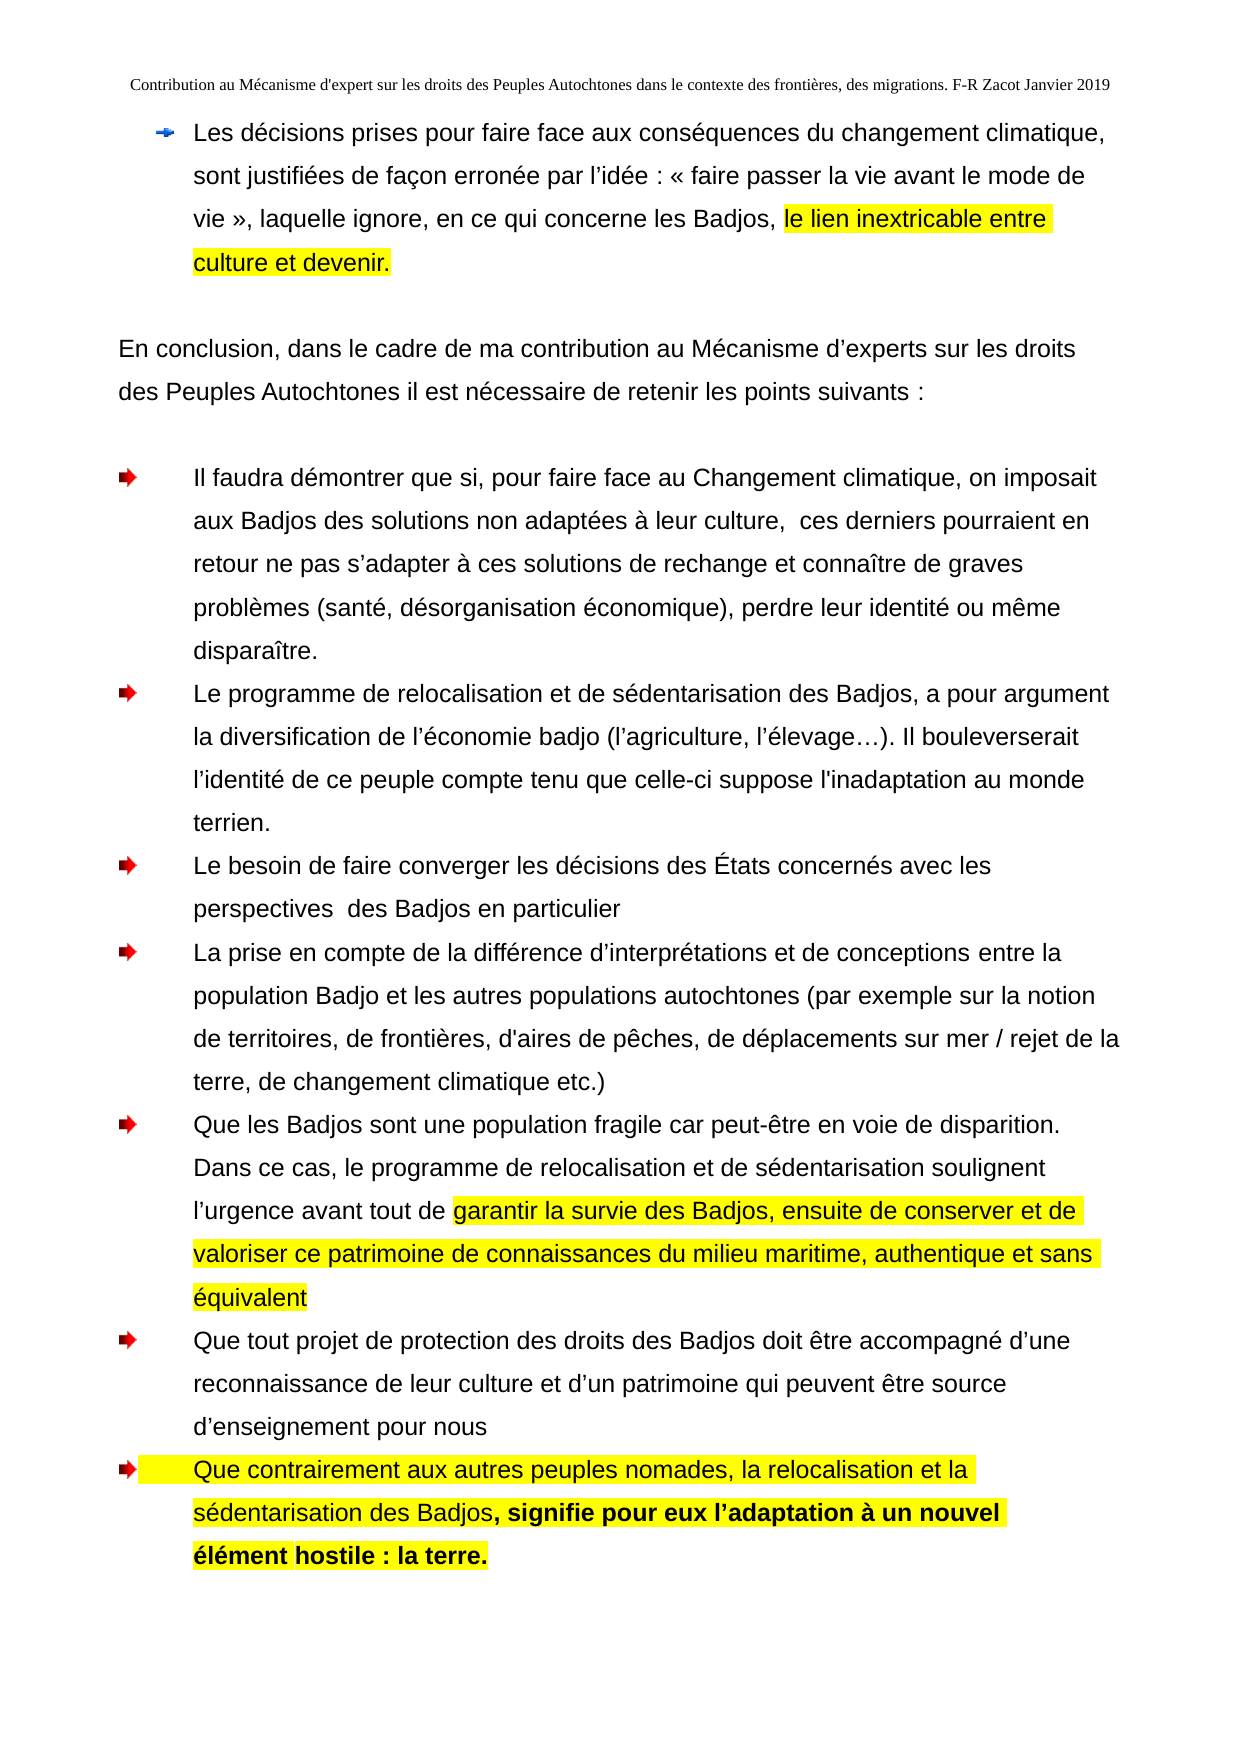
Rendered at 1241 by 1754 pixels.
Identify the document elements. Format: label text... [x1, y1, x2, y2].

list La prise en compte de la différence d’interprétations et de conceptions entre la population Badjo et les autres populations autochtones (par exemple sur la notion de territoires, de frontières, d'aires de pêches, de déplacements sur mer / rejet de la terre, de changement climatique etc.) [118, 937, 1122, 1096]
list Que contrairement aux autres peuples nomades, la relocalisation et la sédentarisation des Badjos, signifie pour eux l’adaptation à un nouvel élément hostile : la terre. [118, 1455, 1122, 1570]
list Les décisions prises pour faire face aux conséquences du changement climatique, sont justifiées de façon erronée par l’idée : « faire passer la vie avant le mode de vie », laquelle ignore, en ce qui concerne les Badjos, le lien inextricable entre culture et devenir. [156, 118, 1122, 276]
list Le besoin de faire converger les décisions des États concernés avec les perspectives des Badjos en particulier [118, 851, 1122, 923]
list Le programme de relocalisation et de sédentarisation des Badjos, a pour argument la diversification de l’économie badjo (l’agriculture, l’élevage…). Il bouleverserait l’identité de ce peuple compte tenu que celle-ci suppose l'inadaptation au monde terrien. [118, 679, 1122, 837]
list Que tout projet de protection des droits des Badjos doit être accompagné d’une reconnaissance de leur culture et d’un patrimoine qui peuvent être source d’enseignement pour nous [118, 1326, 1122, 1441]
text En conclusion, dans le cadre de ma contribution au Mécanisme d’experts sur les droits des Peuples Autochtones il est nécessaire de retenir les points suivants : [118, 334, 1122, 406]
list Il faudra démontrer que si, pour faire face au Changement climatique, on imposait aux Badjos des solutions non adaptées à leur culture, ces derniers pourraient en retour ne pas s’adapter à ces solutions de rechange et connaître de graves problèmes (santé, désorganisation économique), perdre leur identité ou même disparaître. [118, 463, 1122, 664]
list Que les Badjos sont une population fragile car peut-être en voie de disparition. Dans ce cas, le programme de relocalisation et de sédentarisation soulignent l’urgence avant tout de garantir la survie des Badjos, ensuite de conserver et de valoriser ce patrimoine de connaissances du milieu maritime, authentique et sans équivalent [118, 1110, 1122, 1311]
